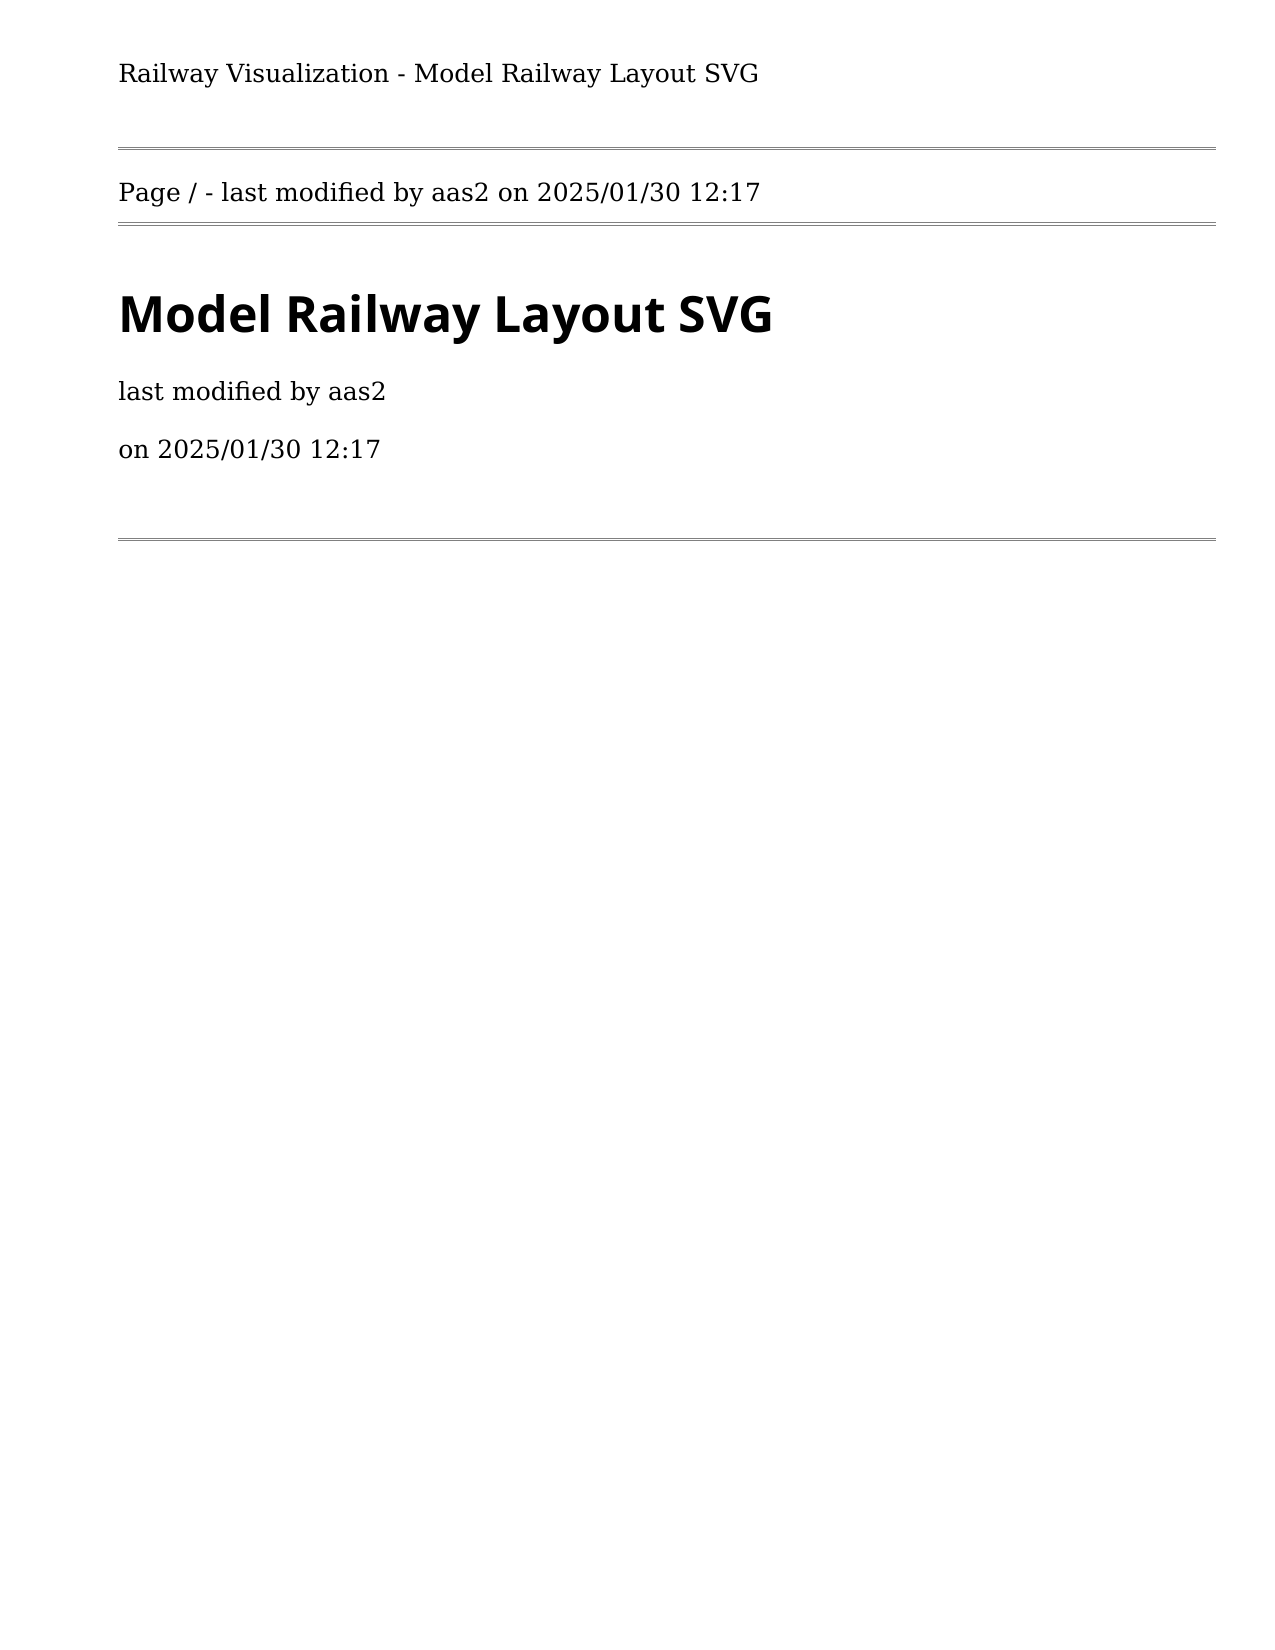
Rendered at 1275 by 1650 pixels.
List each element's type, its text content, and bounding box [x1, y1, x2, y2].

text on 2025/01/30 12:17 [118, 435, 1216, 464]
text last modified by aas2 [118, 377, 1216, 406]
text Railway Visualization - Model Railway Layout SVG [118, 59, 1216, 88]
subtitle Model Railway Layout SVG [118, 279, 1216, 347]
text Page / - last modified by aas2 on 2025/01/30 12:17 [118, 179, 1216, 208]
